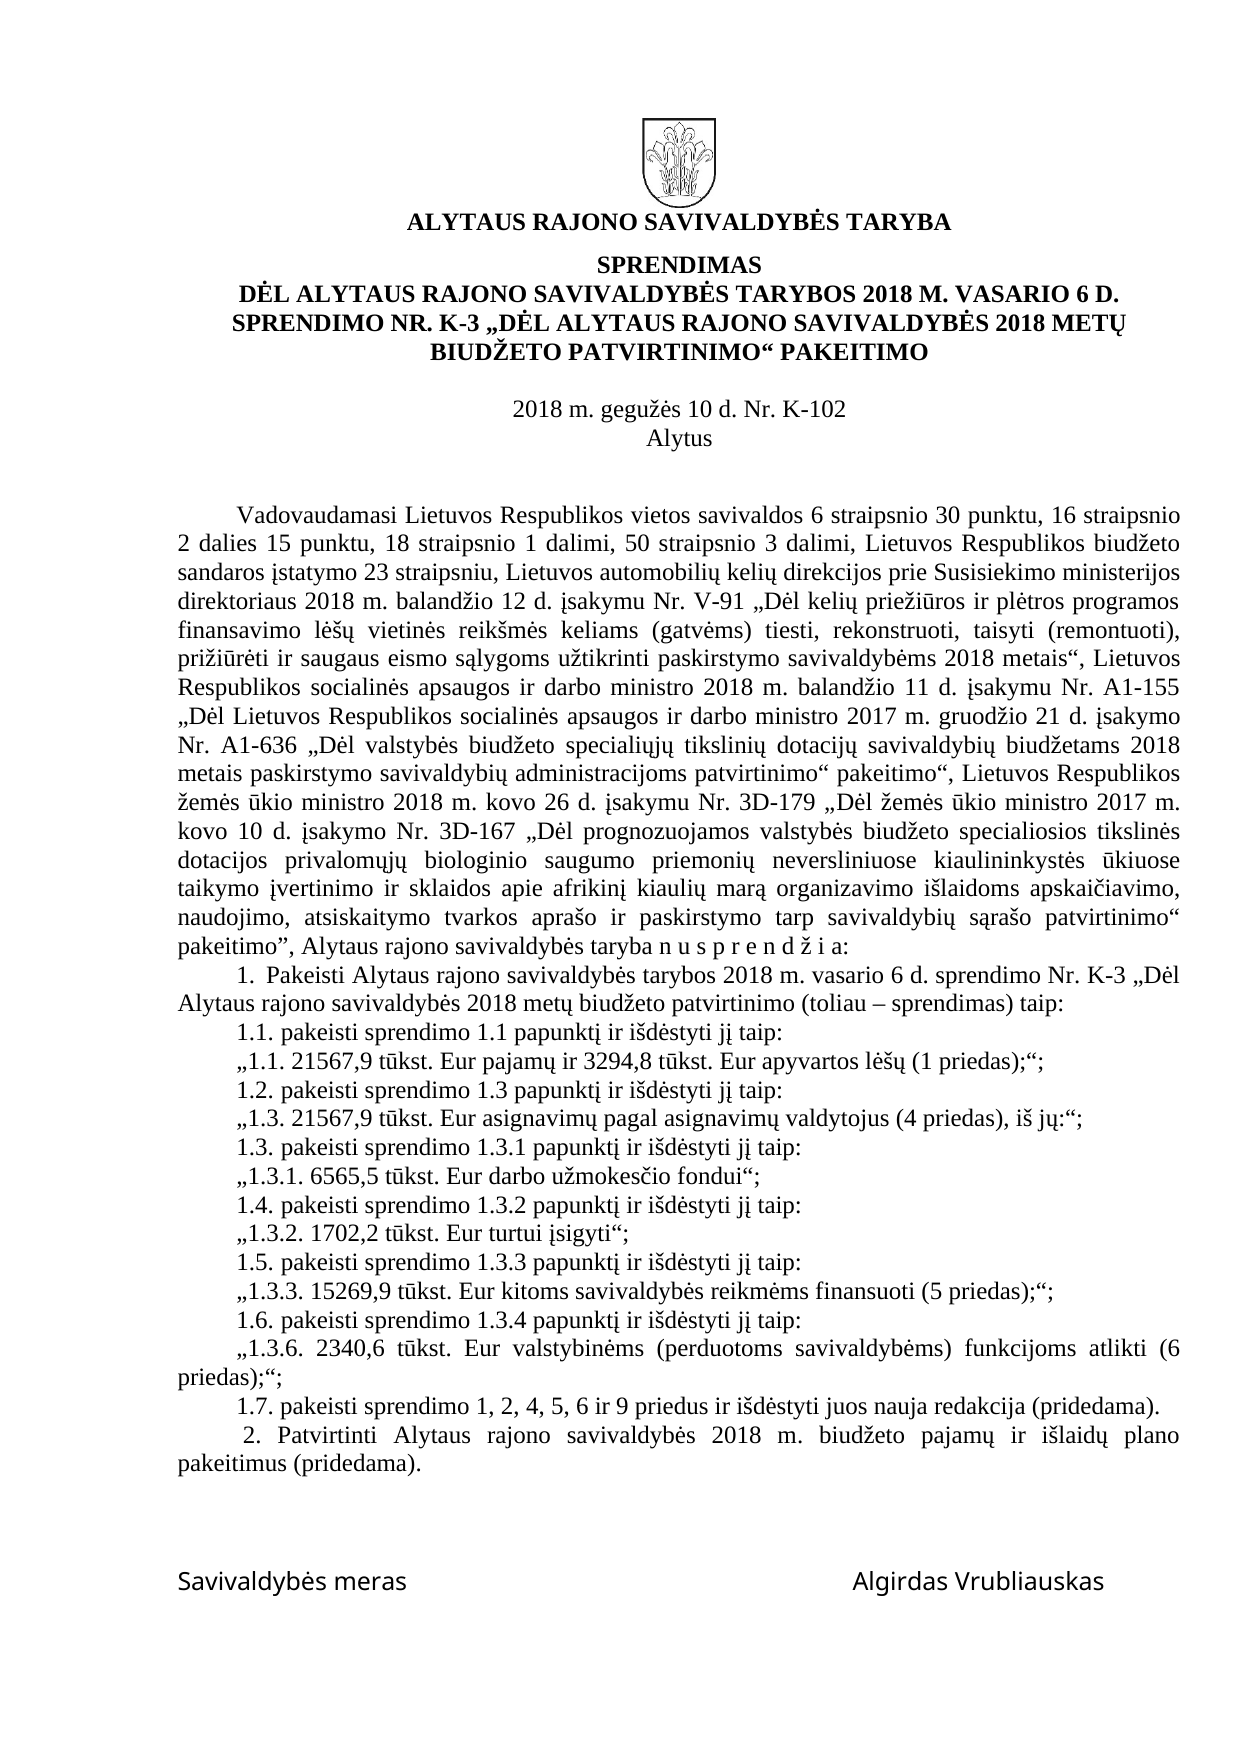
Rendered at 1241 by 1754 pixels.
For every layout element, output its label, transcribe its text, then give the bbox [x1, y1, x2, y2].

text „1.3.3. 15269,9 tūkst. Eur kitoms savivaldybės reikmėms finansuoti (5 priedas);“; [177, 1276, 1181, 1305]
text SPRENDIMAS [177, 250, 1181, 279]
text Savivaldybės meras Algirdas Vrubliauskas [177, 1563, 1181, 1597]
text „1.3. 21567,9 tūkst. Eur asignavimų pagal asignavimų valdytojus (4 priedas), iš jų:“; [236, 1103, 1181, 1132]
text „1.3.1. 6565,5 tūkst. Eur darbo užmokesčio fondui“; [236, 1161, 1181, 1190]
text „1.3.6. 2340,6 tūkst. Eur valstybinėms (perduotoms savivaldybėms) funkcijoms atlikti (6 priedas);“; [177, 1333, 1181, 1391]
text 1. Pakeisti Alytaus rajono savivaldybės tarybos 2018 m. vasario 6 d. sprendimo Nr. K-3 „Dėl Alytaus rajono savivaldybės 2018 metų biudžeto patvirtinimo (toliau – sprendimas) taip: [177, 960, 1181, 1017]
text Alytus [177, 423, 1181, 452]
text ALYTAUS RAJONO SAVIVALDYBĖS TARYBA [177, 207, 1181, 236]
text „1.3.2. 1702,2 tūkst. Eur turtui įsigyti“; [236, 1218, 1181, 1247]
text 2018 m. gegužės 10 d. Nr. K-102 [177, 394, 1181, 423]
text 1.3. pakeisti sprendimo 1.3.1 papunktį ir išdėstyti jį taip: [177, 1132, 1181, 1161]
text 1.6. pakeisti sprendimo 1.3.4 papunktį ir išdėstyti jį taip: [177, 1305, 1181, 1333]
text 1.2. pakeisti sprendimo 1.3 papunktį ir išdėstyti jį taip: [177, 1075, 1181, 1103]
text „1.1. 21567,9 tūkst. Eur pajamų ir 3294,8 tūkst. Eur apyvartos lėšų (1 priedas);“; [177, 1046, 1181, 1075]
text 1.1. pakeisti sprendimo 1.1 papunktį ir išdėstyti jį taip: [177, 1017, 1181, 1046]
text Vadovaudamasi Lietuvos Respublikos vietos savivaldos 6 straipsnio 30 punktu, 16 straipsnio 2 dalies 15 punktu, 18 straipsnio 1 dalimi, 50 straipsnio 3 dalimi, Lietuvos Respublikos biudžeto sandaros įstatymo 23 straipsniu, Lietuvos automobilių kelių direkcijos prie Susisiekimo ministerijos direktoriaus 2018 m. balandžio 12 d. įsakymu Nr. V-91 „Dėl kelių priežiūros ir plėtros programos finansavimo lėšų vietinės reikšmės keliams (gatvėms) tiesti, rekonstruoti, taisyti (remontuoti), prižiūrėti ir saugaus eismo sąlygoms užtikrinti paskirstymo savivaldybėms 2018 metais“, Lietuvos Respublikos socialinės apsaugos ir darbo ministro 2018 m. balandžio 11 d. įsakymu Nr. A1-155 „Dėl Lietuvos Respublikos socialinės apsaugos ir darbo ministro 2017 m. gruodžio 21 d. įsakymo Nr. A1-636 „Dėl valstybės biudžeto specialiųjų tikslinių dotacijų savivaldybių biudžetams 2018 metais paskirstymo savivaldybių administracijoms patvirtinimo“ pakeitimo“, Lietuvos Respublikos žemės ūkio ministro 2018 m. kovo 26 d. įsakymu Nr. 3D-179 „Dėl žemės ūkio ministro 2017 m. kovo 10 d. įsakymo Nr. 3D-167 „Dėl prognozuojamos valstybės biudžeto specialiosios tikslinės dotacijos privalomųjų biologinio saugumo priemonių neversliniuose kiaulininkystės ūkiuose taikymo įvertinimo ir sklaidos apie afrikinį kiaulių marą organizavimo išlaidoms apskaičiavimo, naudojimo, atsiskaitymo tvarkos aprašo ir paskirstymo tarp savivaldybių sąrašo patvirtinimo“ pakeitimo”, Alytaus rajono savivaldybės taryba n u s p r e n d ž i a: [177, 500, 1181, 960]
text DĖL ALYTAUS RAJONO SAVIVALDYBĖS TARYBOS 2018 M. VASARIO 6 D. SPRENDIMO NR. K-3 „DĖL ALYTAUS RAJONO SAVIVALDYBĖS 2018 METŲ BIUDŽETO PATVIRTINIMO“ PAKEITIMO [177, 279, 1181, 365]
text 2. Patvirtinti Alytaus rajono savivaldybės 2018 m. biudžeto pajamų ir išlaidų plano pakeitimus (pridedama). [177, 1420, 1181, 1477]
text 1.4. pakeisti sprendimo 1.3.2 papunktį ir išdėstyti jį taip: [177, 1190, 1181, 1218]
text 1.7. pakeisti sprendimo 1, 2, 4, 5, 6 ir 9 priedus ir išdėstyti juos nauja redakcija (pridedama). [177, 1391, 1181, 1420]
text 1.5. pakeisti sprendimo 1.3.3 papunktį ir išdėstyti jį taip: [177, 1247, 1181, 1276]
